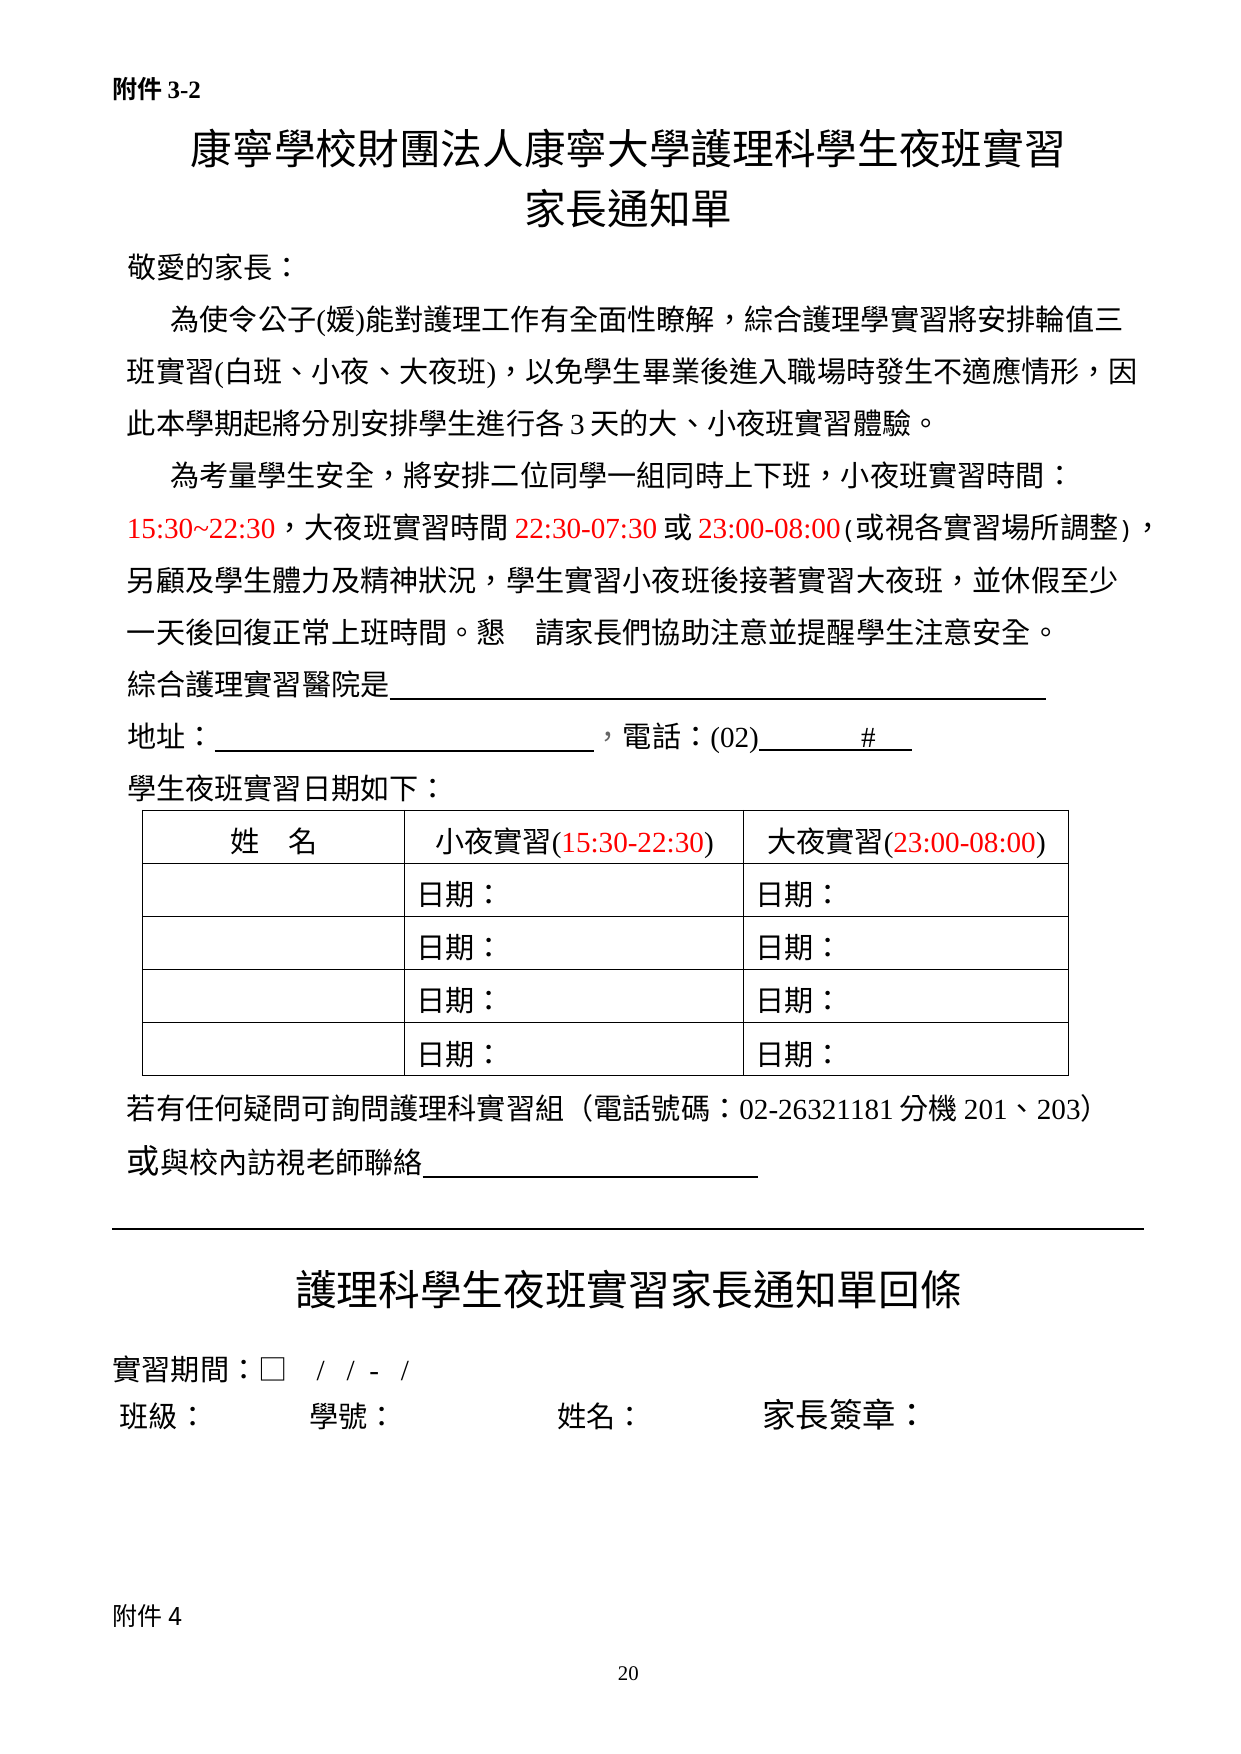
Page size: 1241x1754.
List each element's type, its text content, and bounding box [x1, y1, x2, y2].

table_cell 日期： [744, 970, 1068, 1022]
table_cell [143, 864, 404, 916]
text 若有任何疑問可詢問護理科實習組（電話號碼：02-26321181分機201、203） [127, 1076, 1144, 1131]
text 護理科學生夜班實習家長通知單回條 [112, 1272, 1144, 1313]
text 家長通知單 [112, 176, 1144, 237]
table_cell 日期： [405, 970, 743, 1022]
text 學生夜班實習日期如下： [112, 758, 1144, 810]
text 為使令公子(媛)能對護理工作有全面性瞭解，綜合護理學實習將安排輪值三班實習(白班、小夜、大夜班)，以免學生畢業後進入職場時發生不適應情形，因此本學期起將分別安排學生進行各3天的大、小夜班實習體驗。 [127, 289, 1144, 445]
text 或與校內訪視老師聯絡 [127, 1131, 1144, 1185]
table_cell 日期： [744, 917, 1068, 969]
text 綜合護理實習醫院是 [112, 653, 1144, 706]
text 康寧學校財團法人康寧大學護理科學生夜班實習 [112, 116, 1144, 176]
text 敬愛的家長： [112, 237, 1144, 289]
table_cell [143, 917, 404, 969]
table_cell 日期： [744, 1023, 1068, 1075]
table_cell [143, 1023, 404, 1075]
text 附件3-2 [112, 69, 1144, 106]
table_cell 日期： [405, 917, 743, 969]
table_header 小夜實習(15:30-22:30) [405, 811, 743, 863]
text 附件4 [112, 1597, 1144, 1633]
table_header 大夜實習(23:00-08:00) [744, 811, 1068, 863]
table_header 姓 名 [143, 811, 404, 863]
text 地址： ，電話：(02) # [112, 706, 1144, 758]
table_cell 日期： [405, 1023, 743, 1075]
table_cell 日期： [744, 864, 1068, 916]
table_cell 日期： [405, 864, 743, 916]
text 實習期間：□ / / - / □100/ 8/1-8/26 [112, 1347, 1144, 1389]
table_cell [143, 970, 404, 1022]
text 為考量學生安全，將安排二位同學一組同時上下班，小夜班實習時間：15:30~22:30，大夜班實習時間22:30-07:30或23:00-08:00(或視各實習場所調整)，另顧及學生體力及精神狀況，學生實習小夜班後接著實習大夜班，並休假至少一天後回復正常上班時間。懇 請家長們協助注意並提醒學生注意安全。 [127, 445, 1144, 653]
text 班級： 學號： 姓名： 家長簽章： [112, 1389, 1144, 1437]
